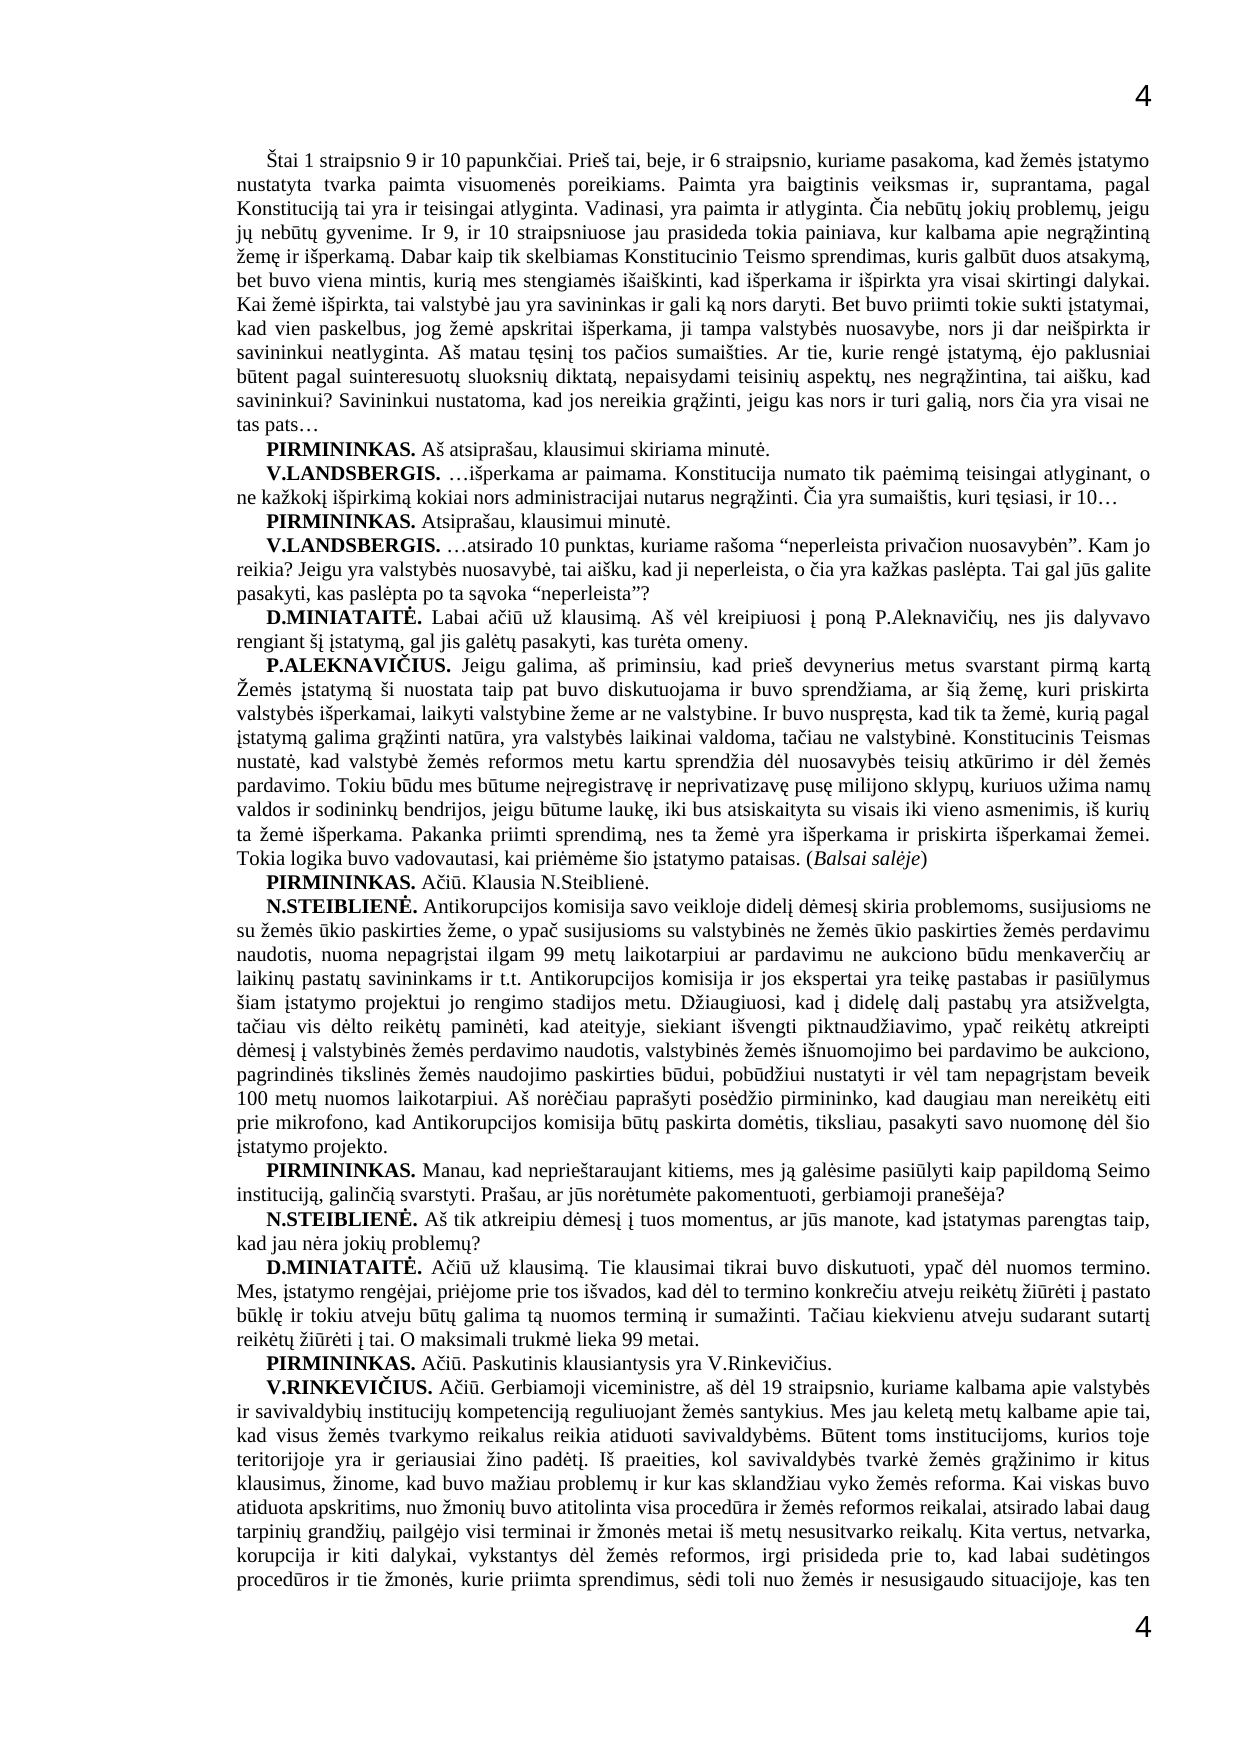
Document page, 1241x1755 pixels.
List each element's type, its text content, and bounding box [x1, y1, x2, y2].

text PIRMININKAS. Ačiū. Klausia N.Steiblienė. [236, 869, 1152, 894]
text P.ALEKNAVIČIUS. Jeigu galima, aš priminsiu, kad prieš devynerius metus svarstant pirmą kartą Žemės įstatymą ši nuostata taip pat buvo diskutuojama ir buvo sprendžiama, ar šią žemę, kuri priskirta valstybės išperkamai, laikyti valstybine žeme ar ne valstybine. Ir buvo nuspręsta, kad tik ta žemė, kurią pagal įstatymą galima grąžinti natūra, yra valstybės laikinai valdoma, tačiau ne valstybinė. Konstitucinis Teismas nustatė, kad valstybė žemės reformos metu kartu sprendžia dėl nuosavybės teisių atkūrimo ir dėl žemės pardavimo. Tokiu būdu mes būtume neįregistravę ir neprivatizavę pusę milijono sklypų, kuriuos užima namų valdos ir sodininkų bendrijos, jeigu būtume laukę, iki bus atsiskaityta su visais iki vieno asmenimis, iš kurių ta žemė išperkama. Pakanka priimti sprendimą, nes ta žemė yra išperkama ir priskirta išperkamai žemei. Tokia logika buvo vadovautasi, kai priėmėme šio įstatymo pataisas. (Balsai salėje) [236, 653, 1152, 869]
text V.LANDSBERGIS. …atsirado 10 punktas, kuriame rašoma “neperleista privačion nuosavybėn”. Kam jo reikia? Jeigu yra valstybės nuosavybė, tai aišku, kad ji neperleista, o čia yra kažkas paslėpta. Tai gal jūs galite pasakyti, kas paslėpta po ta sąvoka “neperleista”? [236, 533, 1152, 605]
text V.RINKEVIČIUS. Ačiū. Gerbiamoji viceministre, aš dėl 19 straipsnio, kuriame kalbama apie valstybės ir savivaldybių institucijų kompetenciją reguliuojant žemės santykius. Mes jau keletą metų kalbame apie tai, kad visus žemės tvarkymo reikalus reikia atiduoti savivaldybėms. Būtent toms institucijoms, kurios toje teritorijoje yra ir geriausiai žino padėtį. Iš praeities, kol savivaldybės tvarkė žemės grąžinimo ir kitus klausimus, žinome, kad buvo mažiau problemų ir kur kas sklandžiau vyko žemės reforma. Kai viskas buvo atiduota apskritims, nuo žmonių buvo atitolinta visa procedūra ir žemės reformos reikalai, atsirado labai daug tarpinių grandžių, pailgėjo visi terminai ir žmonės metai iš metų nesusitvarko reikalų. Kita vertus, netvarka, korupcija ir kiti dalykai, vykstantys dėl žemės reformos, irgi prisideda prie to, kad labai sudėtingos procedūros ir tie žmonės, kurie priimta sprendimus, sėdi toli nuo žemės ir nesusigaudo situacijoje, kas ten [236, 1375, 1152, 1591]
text V.LANDSBERGIS. …išperkama ar paimama. Konstitucija numato tik paėmimą teisingai atlyginant, o ne kažkokį išpirkimą kokiai nors administracijai nutarus negrąžinti. Čia yra sumaištis, kuri tęsiasi, ir 10… [236, 461, 1152, 509]
text PIRMININKAS. Manau, kad neprieštaraujant kitiems, mes ją galėsime pasiūlyti kaip papildomą Seimo instituciją, galinčią svarstyti. Prašau, ar jūs norėtumėte pakomentuoti, gerbiamoji pranešėja? [236, 1158, 1152, 1206]
text PIRMININKAS. Ačiū. Paskutinis klausiantysis yra V.Rinkevičius. [236, 1351, 1152, 1375]
text N.STEIBLIENĖ. Aš tik atkreipiu dėmesį į tuos momentus, ar jūs manote, kad įstatymas parengtas taip, kad jau nėra jokių problemų? [236, 1206, 1152, 1254]
text Štai 1 straipsnio 9 ir 10 papunkčiai. Prieš tai, beje, ir 6 straipsnio, kuriame pasakoma, kad žemės įstatymo nustatyta tvarka paimta visuomenės poreikiams. Paimta yra baigtinis veiksmas ir, suprantama, pagal Konstituciją tai yra ir teisingai atlyginta. Vadinasi, yra paimta ir atlyginta. Čia nebūtų jokių problemų, jeigu jų nebūtų gyvenime. Ir 9, ir 10 straipsniuose jau prasideda tokia painiava, kur kalbama apie negrąžintiną žemę ir išperkamą. Dabar kaip tik skelbiamas Konstitucinio Teismo sprendimas, kuris galbūt duos atsakymą, bet buvo viena mintis, kurią mes stengiamės išaiškinti, kad išperkama ir išpirkta yra visai skirtingi dalykai. Kai žemė išpirkta, tai valstybė jau yra savininkas ir gali ką nors daryti. Bet buvo priimti tokie sukti įstatymai, kad vien paskelbus, jog žemė apskritai išperkama, ji tampa valstybės nuosavybe, nors ji dar neišpirkta ir savininkui neatlyginta. Aš matau tęsinį tos pačios sumaišties. Ar tie, kurie rengė įstatymą, ėjo paklusniai būtent pagal suinteresuotų sluoksnių diktatą, nepaisydami teisinių aspektų, nes negrąžintina, tai aišku, kad savininkui? Savininkui nustatoma, kad jos nereikia grąžinti, jeigu kas nors ir turi galią, nors čia yra visai ne tas pats… [236, 148, 1152, 436]
text PIRMININKAS. Atsiprašau, klausimui minutė. [236, 509, 1152, 533]
text D.MINIATAITĖ. Labai ačiū už klausimą. Aš vėl kreipiuosi į poną P.Aleknavičių, nes jis dalyvavo rengiant šį įstatymą, gal jis galėtų pasakyti, kas turėta omeny. [236, 605, 1152, 653]
text PIRMININKAS. Aš atsiprašau, klausimui skiriama minutė. [236, 436, 1152, 461]
text N.STEIBLIENĖ. Antikorupcijos komisija savo veikloje didelį dėmesį skiria problemoms, susijusioms ne su žemės ūkio paskirties žeme, o ypač susijusioms su valstybinės ne žemės ūkio paskirties žemės perdavimu naudotis, nuoma nepagrįstai ilgam 99 metų laikotarpiui ar pardavimu ne aukciono būdu menkaverčių ar laikinų pastatų savininkams ir t.t. Antikorupcijos komisija ir jos ekspertai yra teikę pastabas ir pasiūlymus šiam įstatymo projektui jo rengimo stadijos metu. Džiaugiuosi, kad į didelę dalį pastabų yra atsižvelgta, tačiau vis dėlto reikėtų paminėti, kad ateityje, siekiant išvengti piktnaudžiavimo, ypač reikėtų atkreipti dėmesį į valstybinės žemės perdavimo naudotis, valstybinės žemės išnuomojimo bei pardavimo be aukciono, pagrindinės tikslinės žemės naudojimo paskirties būdui, pobūdžiui nustatyti ir vėl tam nepagrįstam beveik 100 metų nuomos laikotarpiui. Aš norėčiau paprašyti posėdžio pirmininko, kad daugiau man nereikėtų eiti prie mikrofono, kad Antikorupcijos komisija būtų paskirta domėtis, tiksliau, pasakyti savo nuomonę dėl šio įstatymo projekto. [236, 894, 1152, 1158]
text D.MINIATAITĖ. Ačiū už klausimą. Tie klausimai tikrai buvo diskutuoti, ypač dėl nuomos termino. Mes, įstatymo rengėjai, priėjome prie tos išvados, kad dėl to termino konkrečiu atveju reikėtų žiūrėti į pastato būklę ir tokiu atveju būtų galima tą nuomos terminą ir sumažinti. Tačiau kiekvienu atveju sudarant sutartį reikėtų žiūrėti į tai. O maksimali trukmė lieka 99 metai. [236, 1254, 1152, 1351]
